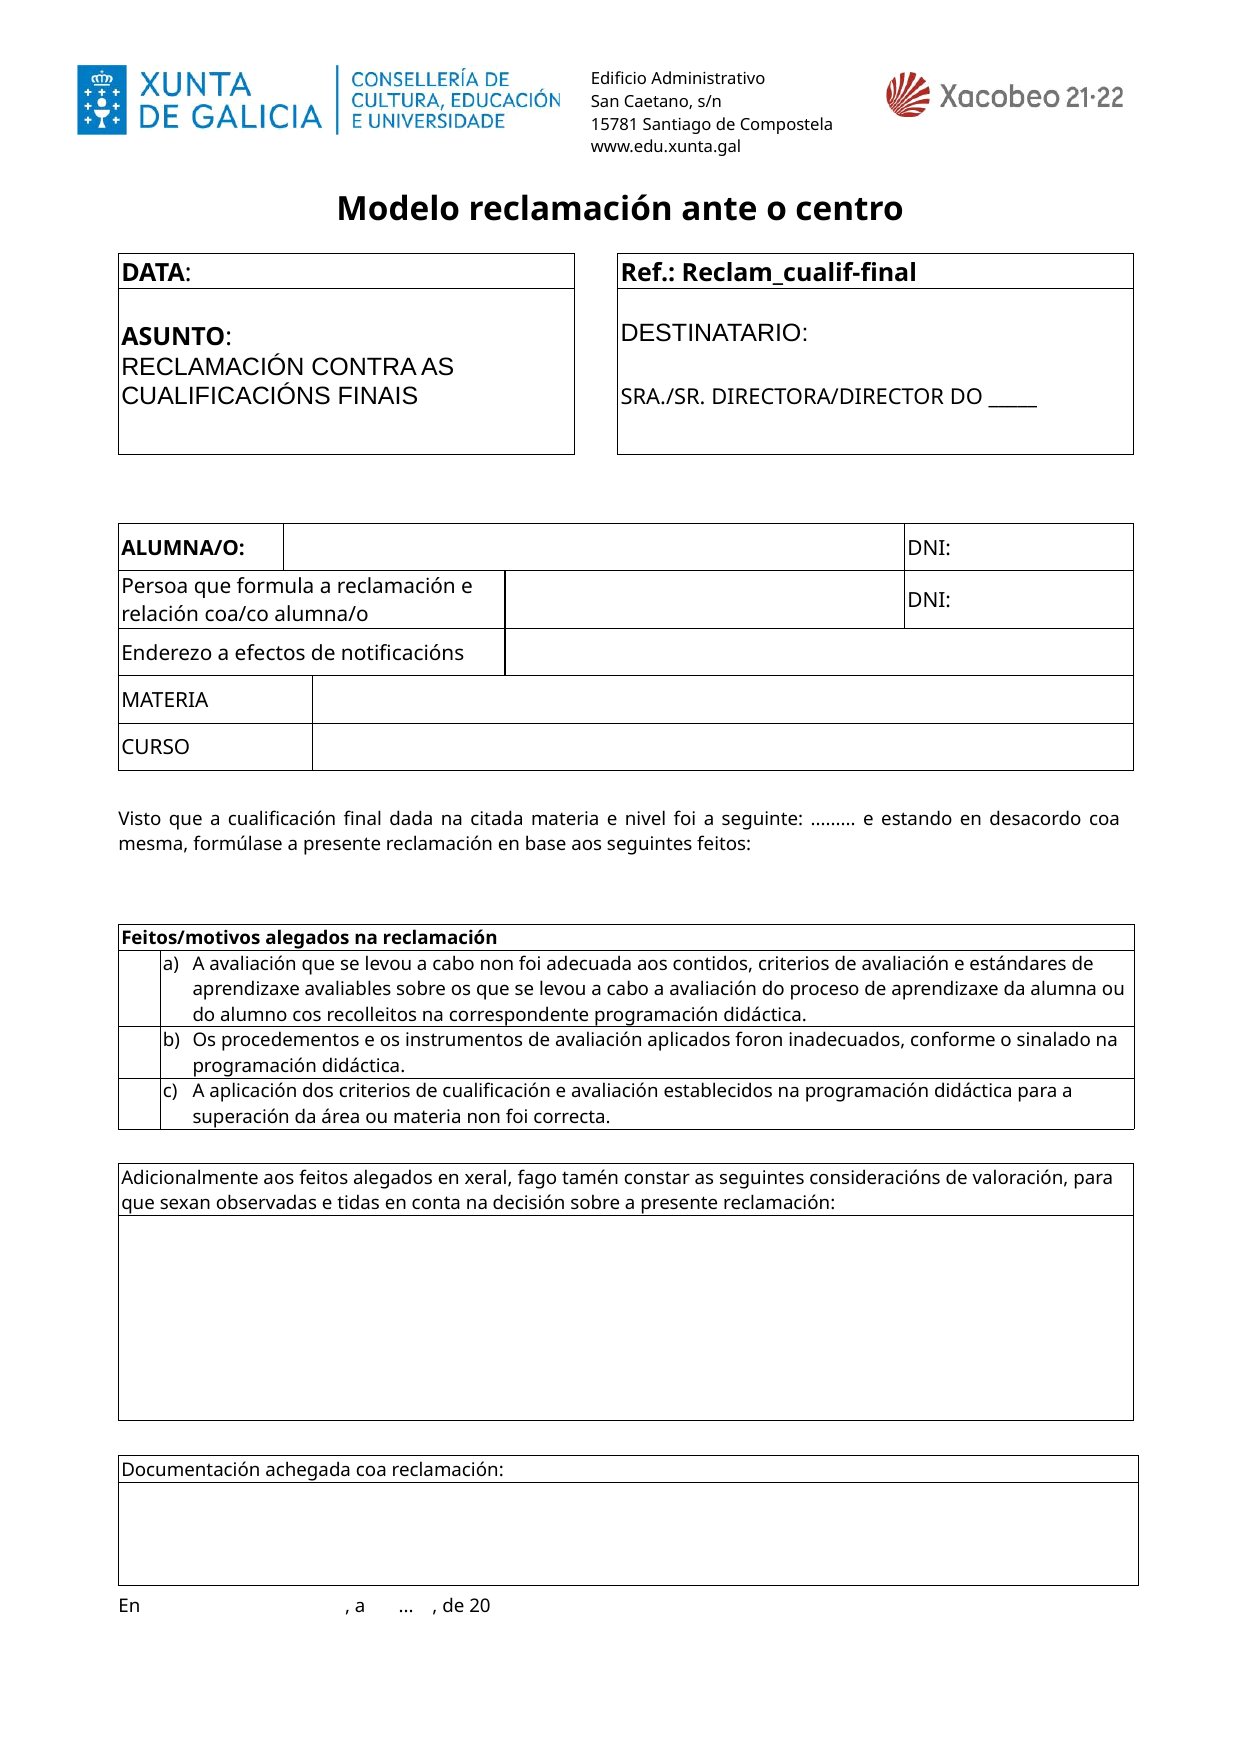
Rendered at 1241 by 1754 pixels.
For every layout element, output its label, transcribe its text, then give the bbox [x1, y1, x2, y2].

table_cell [119, 951, 160, 1026]
picture [77, 65, 560, 135]
table_cell A avaliación que se levou a cabo non foi adecuada aos contidos, criterios de avaliación e estándares de aprendizaxe avaliables sobre os que se levou a cabo a avaliación do proceso de aprendizaxe da alumna ou do alumno cos recolleitos na correspondente programación didáctica. [161, 951, 1134, 1026]
table_cell [313, 676, 1133, 723]
table_cell MATERIA [119, 676, 312, 723]
table_header [284, 524, 904, 570]
table_header Ref.: Reclam_cualif-final [618, 254, 1133, 288]
table_cell [506, 629, 1133, 675]
picture [886, 72, 1123, 117]
table_cell [575, 288, 617, 454]
table_cell Os procedementos e os instrumentos de avaliación aplicados foron inadecuados, conforme o sinalado na programación didáctica. [161, 1027, 1134, 1078]
table_cell DESTINATARIO: SRA./SR. DIRECTORA/DIRECTOR DO _____ [618, 289, 1133, 454]
table_header [575, 253, 617, 288]
table_cell ASUNTO: RECLAMACIÓN CONTRA AS CUALIFICACIÓNS FINAIS [119, 289, 574, 454]
table_header DNI: [905, 524, 1133, 570]
table_cell [119, 1027, 160, 1078]
text En , a ... , de 20 [118, 1592, 1122, 1617]
table_header Adicionalmente aos feitos alegados en xeral, fago tamén constar as seguintes consideracións de valoración, para que sexan observadas e tidas en conta na decisión sobre a presente reclamación: [119, 1164, 1133, 1215]
table_cell DNI: [905, 571, 1133, 628]
table_cell CURSO [119, 724, 312, 770]
table_header ALUMNA/O: [119, 524, 283, 570]
table_cell A aplicación dos criterios de cualificación e avaliación establecidos na programación didáctica para a superación da área ou materia non foi correcta. [161, 1079, 1134, 1129]
table_header DATA: [119, 254, 574, 288]
table_cell Enderezo a efectos de notificacións [119, 629, 504, 675]
table_header Feitos/motivos alegados na reclamación [119, 925, 1134, 950]
table_cell [506, 571, 904, 628]
table_cell [119, 1079, 160, 1129]
table_cell Persoa que formula a reclamación e relación coa/co alumna/o [119, 571, 504, 628]
table_header Documentación achegada coa reclamación: [119, 1456, 1138, 1482]
text Visto que a cualificación final dada na citada materia e nivel foi a seguinte: ......... e estando en desacordo coa mesma, formúlase a presente reclamación en base aos seguintes feitos: [118, 805, 1122, 856]
table_cell [119, 1216, 1133, 1420]
table_cell [119, 1483, 1138, 1585]
table_cell [313, 724, 1133, 770]
text Modelo reclamación ante o centro [118, 185, 1122, 231]
